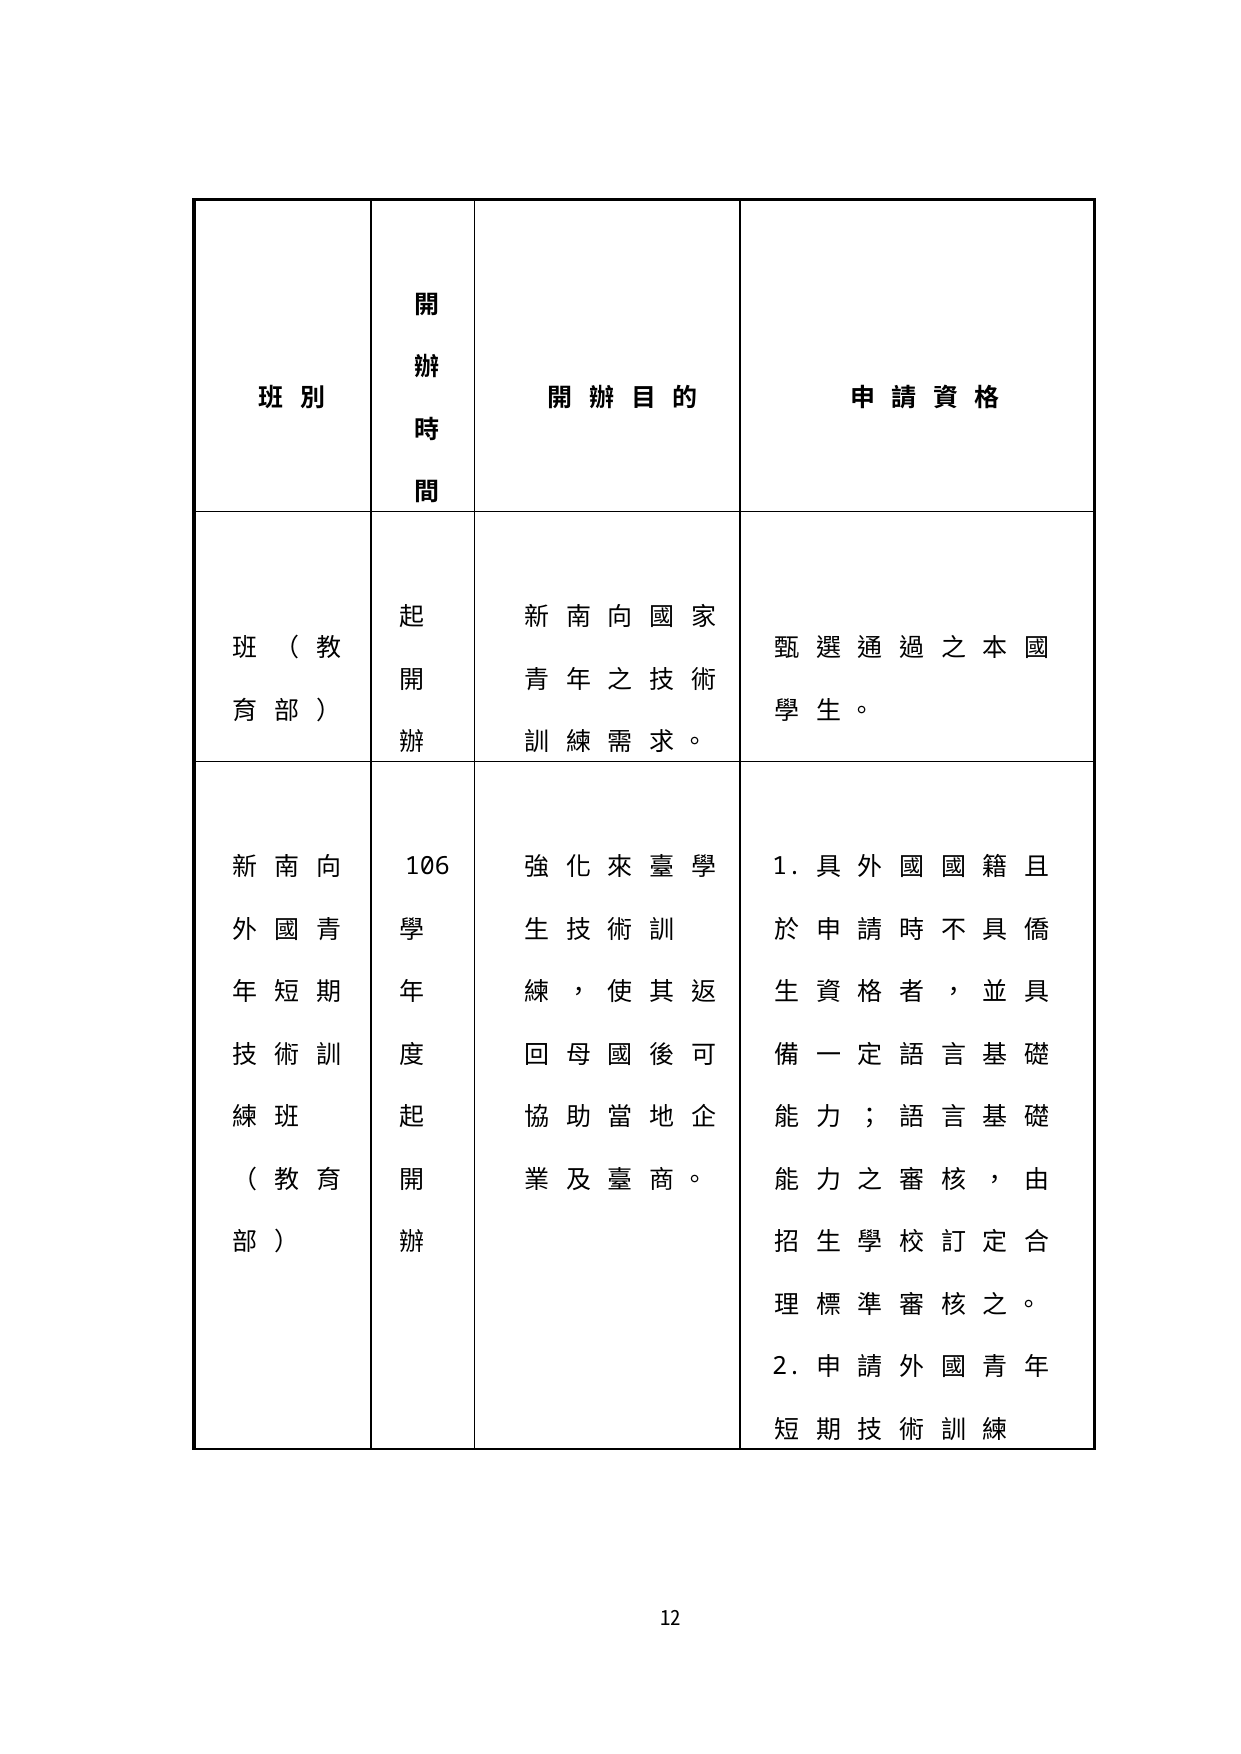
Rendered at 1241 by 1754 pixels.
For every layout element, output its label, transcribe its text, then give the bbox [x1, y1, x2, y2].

table_cell 新南向國家青年之技術訓練需求。 [475, 512, 739, 761]
table_cell 起開辦 [372, 512, 474, 761]
table_cell 甄選通過之本國學生。 [741, 512, 1093, 761]
table_cell 新南向外國青年短期技術訓練班（教育部） [196, 762, 370, 1448]
table_header 開辦時間 [372, 201, 474, 511]
table_cell 強化來臺學生技術訓練，使其返回母國後可協助當地企業及臺商。 [475, 762, 739, 1448]
table_cell 班（教育部） [196, 512, 370, 761]
table_header 班別 [196, 201, 370, 511]
table_header 開辦目的 [475, 201, 739, 511]
table_cell 1.具外國國籍且於申請時不具僑生資格者，並具備一定語言基礎能力；語言基礎能力之審核，由招生學校訂定合理標準審核之。 2.申請外國青年短期技術訓練 [741, 762, 1093, 1448]
table_cell 106學年度起開辦 [372, 762, 474, 1448]
table_header 申請資格 [741, 201, 1093, 511]
